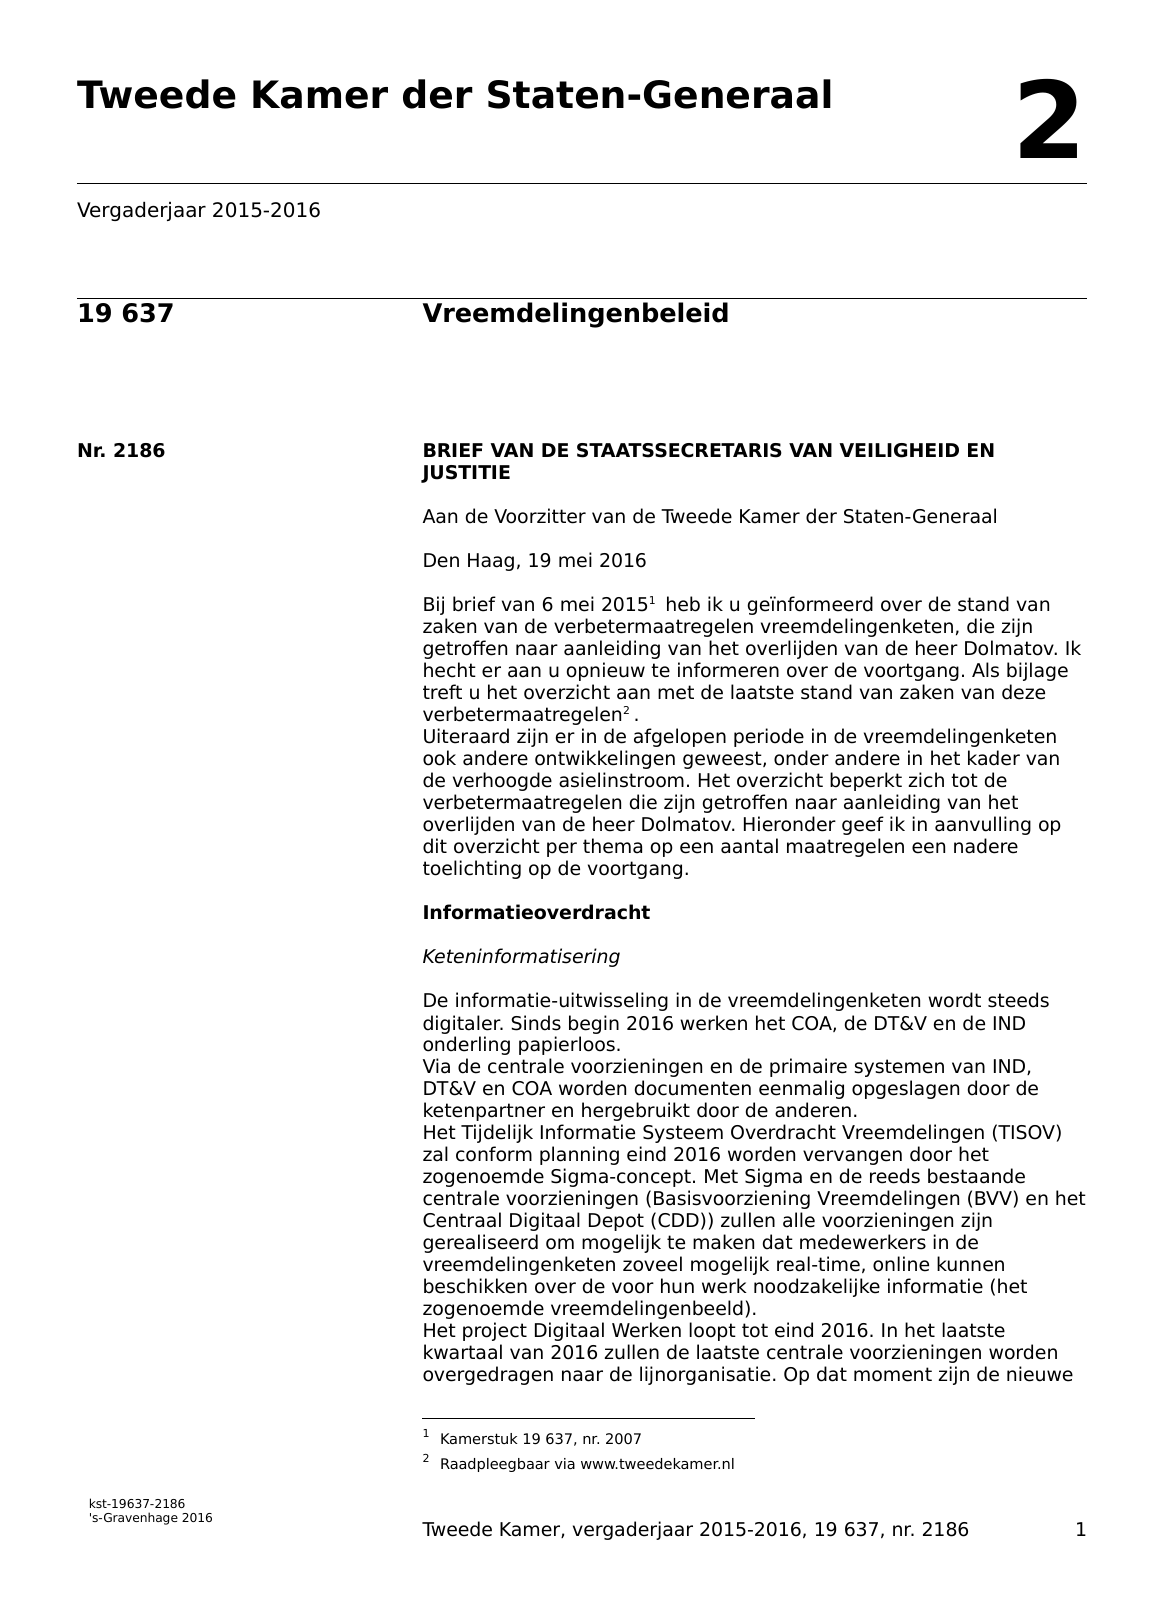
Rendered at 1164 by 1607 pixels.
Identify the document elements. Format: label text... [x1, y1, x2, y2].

text Bij brief van 6 mei 2015 heb ik u geïnformeerd over de stand van zaken van de verbetermaatregelen vreemdelingenketen, die zijn getroffen naar aanleiding van het overlijden van de heer Dolmatov. Ik hecht er aan u opnieuw te informeren over de voortgang. Als bijlage treft u het overzicht aan met de laatste stand van zaken van deze verbetermaatregelen. [422, 594, 1087, 726]
text Raadpleegbaar via www.tweedekamer.nl [422, 1452, 1087, 1474]
subtitle Nr. 2186 BRIEF VAN DE STAATSSECRETARIS VAN VEILIGHEID EN JUSTITIE [77, 440, 1087, 484]
table_header Tweede Kamer der Staten-Generaal [77, 59, 886, 183]
text kst-19637-2186 [88, 1497, 323, 1511]
text De informatie-uitwisseling in de vreemdelingenketen wordt steeds digitaler. Sinds begin 2016 werken het COA, de DT&V en de IND onderling papierloos. [422, 990, 1087, 1056]
table_cell Vergaderjaar 2015-2016 [77, 184, 1087, 298]
text Den Haag, 19 mei 2016 [422, 550, 1087, 572]
subtitle Keteninformatisering [422, 946, 1087, 968]
text Het project Digitaal Werken loopt tot eind 2016. In het laatste kwartaal van 2016 zullen de laatste centrale voorzieningen worden overgedragen naar de lijnorganisatie. Op dat moment zijn de nieuwe [422, 1320, 1087, 1386]
table_header 2 [886, 59, 1087, 183]
text Kamerstuk 19 637, nr. 2007 [422, 1427, 1087, 1449]
text Het Tijdelijk Informatie Systeem Overdracht Vreemdelingen (TISOV) zal conform planning eind 2016 worden vervangen door het zogenoemde Sigma-concept. Met Sigma en de reeds bestaande centrale voorzieningen (Basisvoorziening Vreemdelingen (BVV) en het Centraal Digitaal Depot (CDD)) zullen alle voorzieningen zijn gerealiseerd om mogelijk te maken dat medewerkers in de vreemdelingenketen zoveel mogelijk real-time, online kunnen beschikken over de voor hun werk noodzakelijke informatie (het zogenoemde vreemdelingenbeeld). [422, 1122, 1087, 1320]
text Uiteraard zijn er in de afgelopen periode in de vreemdelingenketen ook andere ontwikkelingen geweest, onder andere in het kader van de verhoogde asielinstroom. Het overzicht beperkt zich tot de verbetermaatregelen die zijn getroffen naar aanleiding van het overlijden van de heer Dolmatov. Hieronder geef ik in aanvulling op dit overzicht per thema op een aantal maatregelen een nadere toelichting op de voortgang. [422, 726, 1087, 880]
subtitle Informatieoverdracht [422, 902, 1087, 924]
text 's-Gravenhage 2016 [88, 1511, 323, 1525]
text Aan de Voorzitter van de Tweede Kamer der Staten-Generaal [422, 506, 1087, 528]
text Via de centrale voorzieningen en de primaire systemen van IND, DT&V en COA worden documenten eenmalig opgeslagen door de ketenpartner en hergebruikt door de anderen. [422, 1056, 1087, 1122]
subtitle 19 637 Vreemdelingenbeleid [77, 299, 1087, 329]
